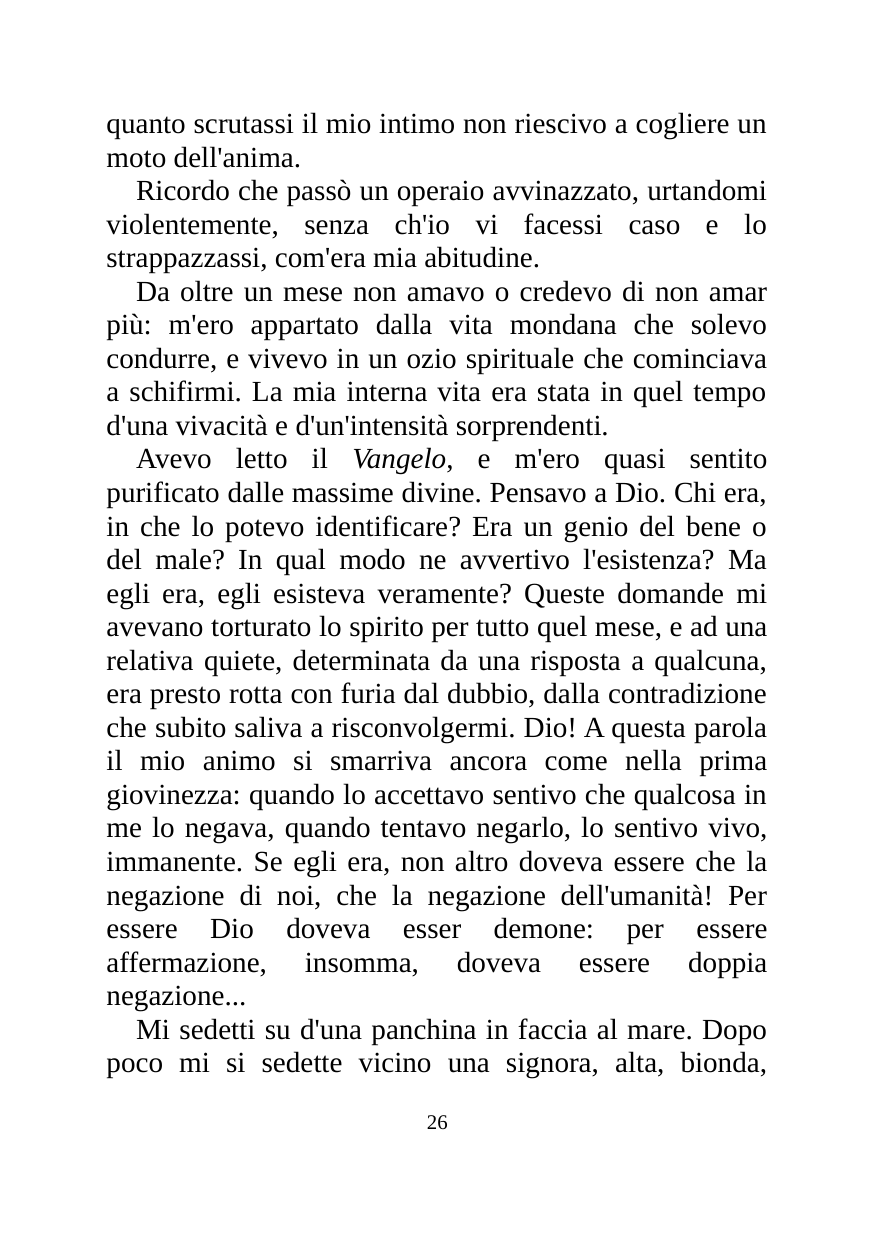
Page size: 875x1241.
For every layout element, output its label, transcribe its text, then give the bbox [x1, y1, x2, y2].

text Da oltre un mese non amavo o credevo di non amar più: m'ero appartato dalla vita mondana che solevo condurre, e vivevo in un ozio spirituale che cominciava a schifirmi. La mia interna vita era stata in quel tempo d'una vivacità e d'un'intensità sorprendenti. [106, 274, 768, 442]
text Mi sedetti su d'una panchina in faccia al mare. Dopo poco mi si sedette vicino una signora, alta, bionda, [106, 1012, 768, 1079]
text Ricordo che passò un operaio avvinazzato, urtandomi violentemente, senza ch'io vi facessi caso e lo strappazzassi, com'era mia abitudine. [106, 173, 768, 274]
text Avevo letto il Vangelo, e m'ero quasi sentito purificato dalle massime divine. Pensavo a Dio. Chi era, in che lo potevo identificare? Era un genio del bene o del male? In qual modo ne avvertivo l'esistenza? Ma egli era, egli esisteva veramente? Queste domande mi avevano torturato lo spirito per tutto quel mese, e ad una relativa quiete, determinata da una risposta a qualcuna, era presto rotta con furia dal dubbio, dalla contradizione che subito saliva a risconvolgermi. Dio! A questa parola il mio animo si smarriva ancora come nella prima giovinezza: quando lo accettavo sentivo che qualcosa in me lo negava, quando tentavo negarlo, lo sentivo vivo, immanente. Se egli era, non altro doveva essere che la negazione di noi, che la negazione dell'umanità! Per essere Dio doveva esser demone: per essere affermazione, insomma, doveva essere doppia negazione... [106, 442, 768, 1012]
text quanto scrutassi il mio intimo non riescivo a cogliere un moto dell'anima. [106, 106, 768, 173]
